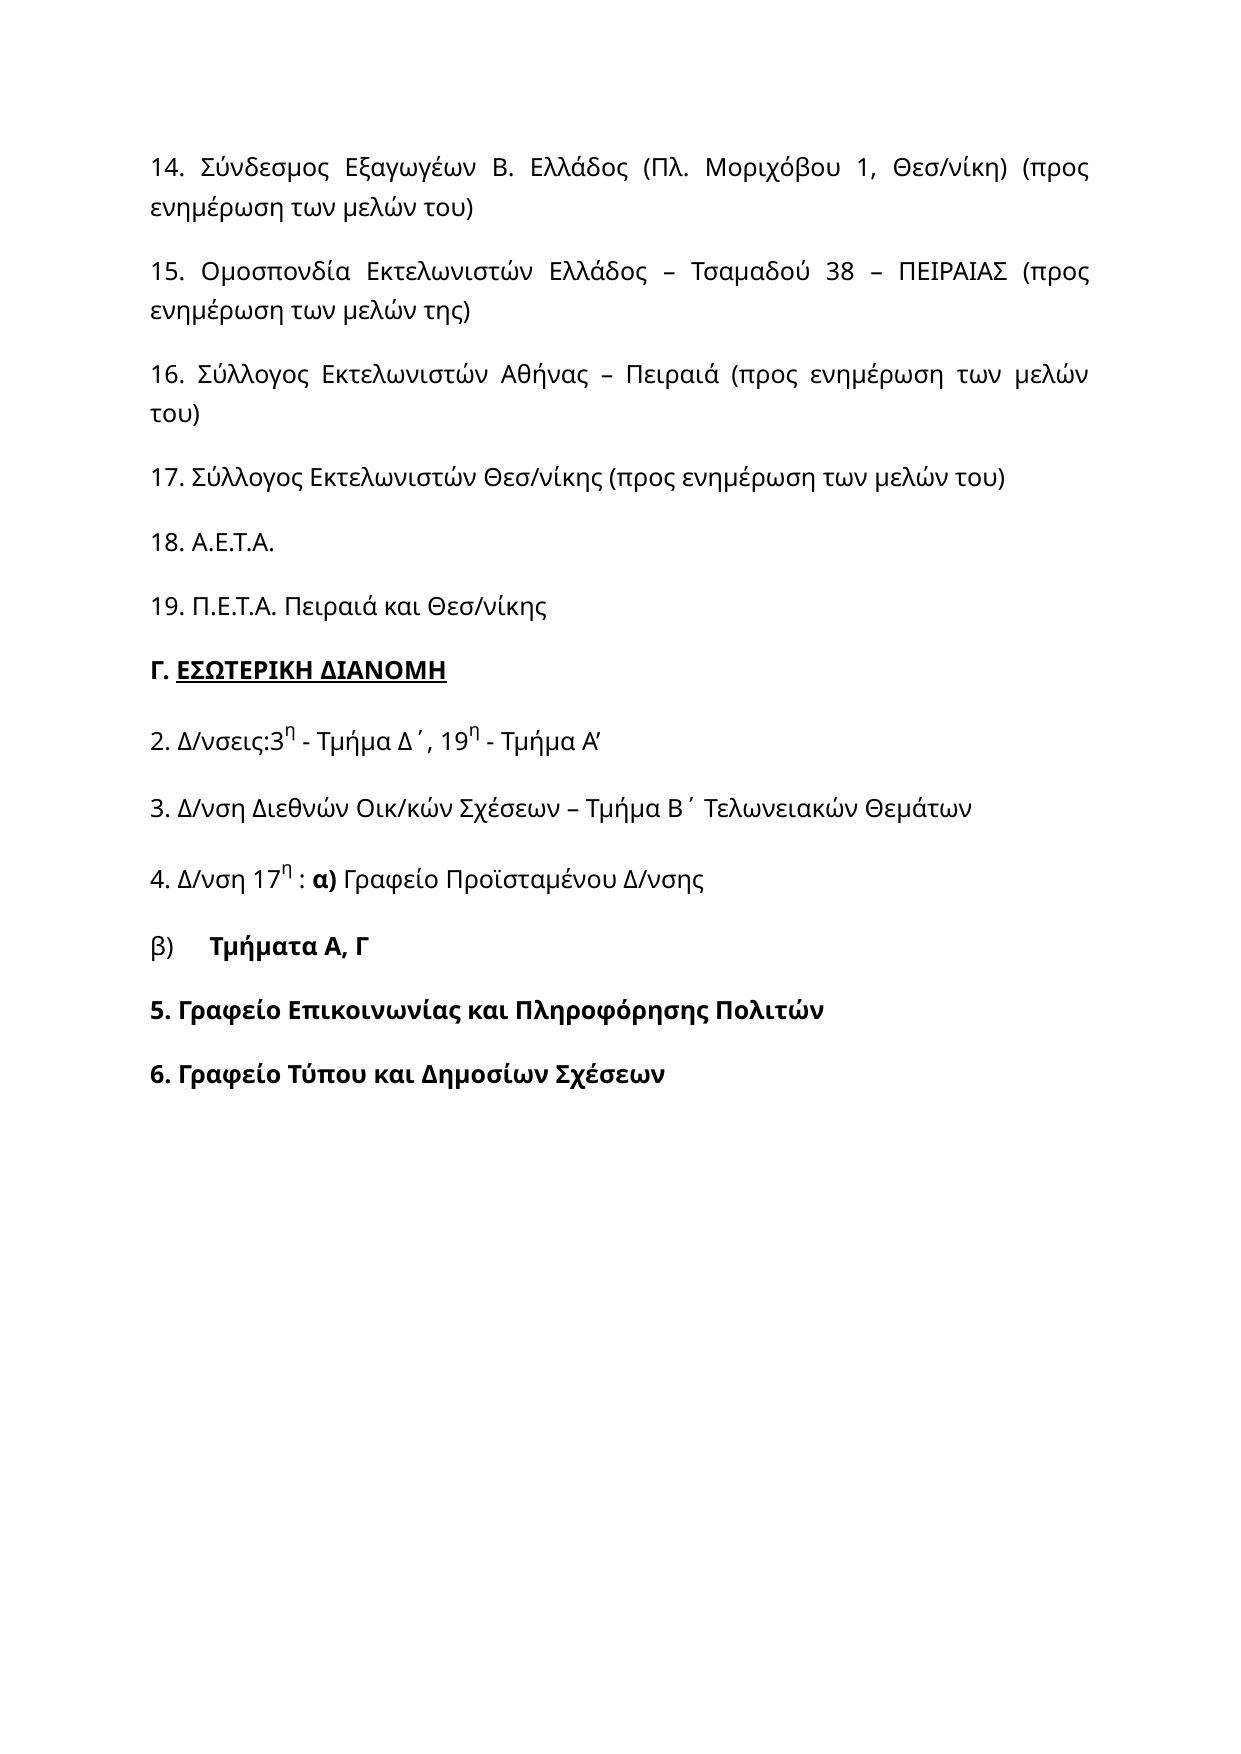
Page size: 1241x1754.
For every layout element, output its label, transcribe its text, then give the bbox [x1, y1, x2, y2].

list β) Τμήματα Α, Γ [150, 929, 1090, 963]
text 6. Γραφείο Τύπου και Δημοσίων Σχέσεων [150, 1057, 1090, 1091]
text 16. Σύλλογος Εκτελωνιστών Αθήνας – Πειραιά (προς ενημέρωση των μελών του) [150, 357, 1090, 430]
text 2. Δ/νσεις:3η - Τμήμα Δ΄, 19η - Τμήμα Α’ [150, 717, 1090, 759]
text Γ. ΕΣΩΤΕΡΙΚΗ ΔΙΑΝΟΜΗ [150, 652, 1090, 687]
text 18. Α.Ε.Τ.Α. [150, 524, 1090, 558]
text 5. Γραφείο Επικοινωνίας και Πληροφόρησης Πολιτών [150, 993, 1090, 1027]
text 14. Σύνδεσμος Εξαγωγέων Β. Ελλάδος (Πλ. Μοριχόβου 1, Θεσ/νίκη) (προς ενημέρωση των μελών του) [150, 150, 1090, 223]
text 3. Δ/νση Διεθνών Οικ/κών Σχέσεων – Τμήμα Β΄ Τελωνειακών Θεμάτων [150, 791, 1090, 825]
text 19. Π.Ε.Τ.Α. Πειραιά και Θεσ/νίκης [150, 588, 1090, 622]
text 15. Ομοσπονδία Εκτελωνιστών Ελλάδος – Τσαμαδού 38 – ΠΕΙΡΑΙΑΣ (προς ενημέρωση των μελών της) [150, 253, 1090, 327]
text 17. Σύλλογος Εκτελωνιστών Θεσ/νίκης (προς ενημέρωση των μελών του) [150, 460, 1090, 494]
text 4. Δ/νση 17η : α) Γραφείο Προϊσταμένου Δ/νσης [150, 855, 1090, 897]
